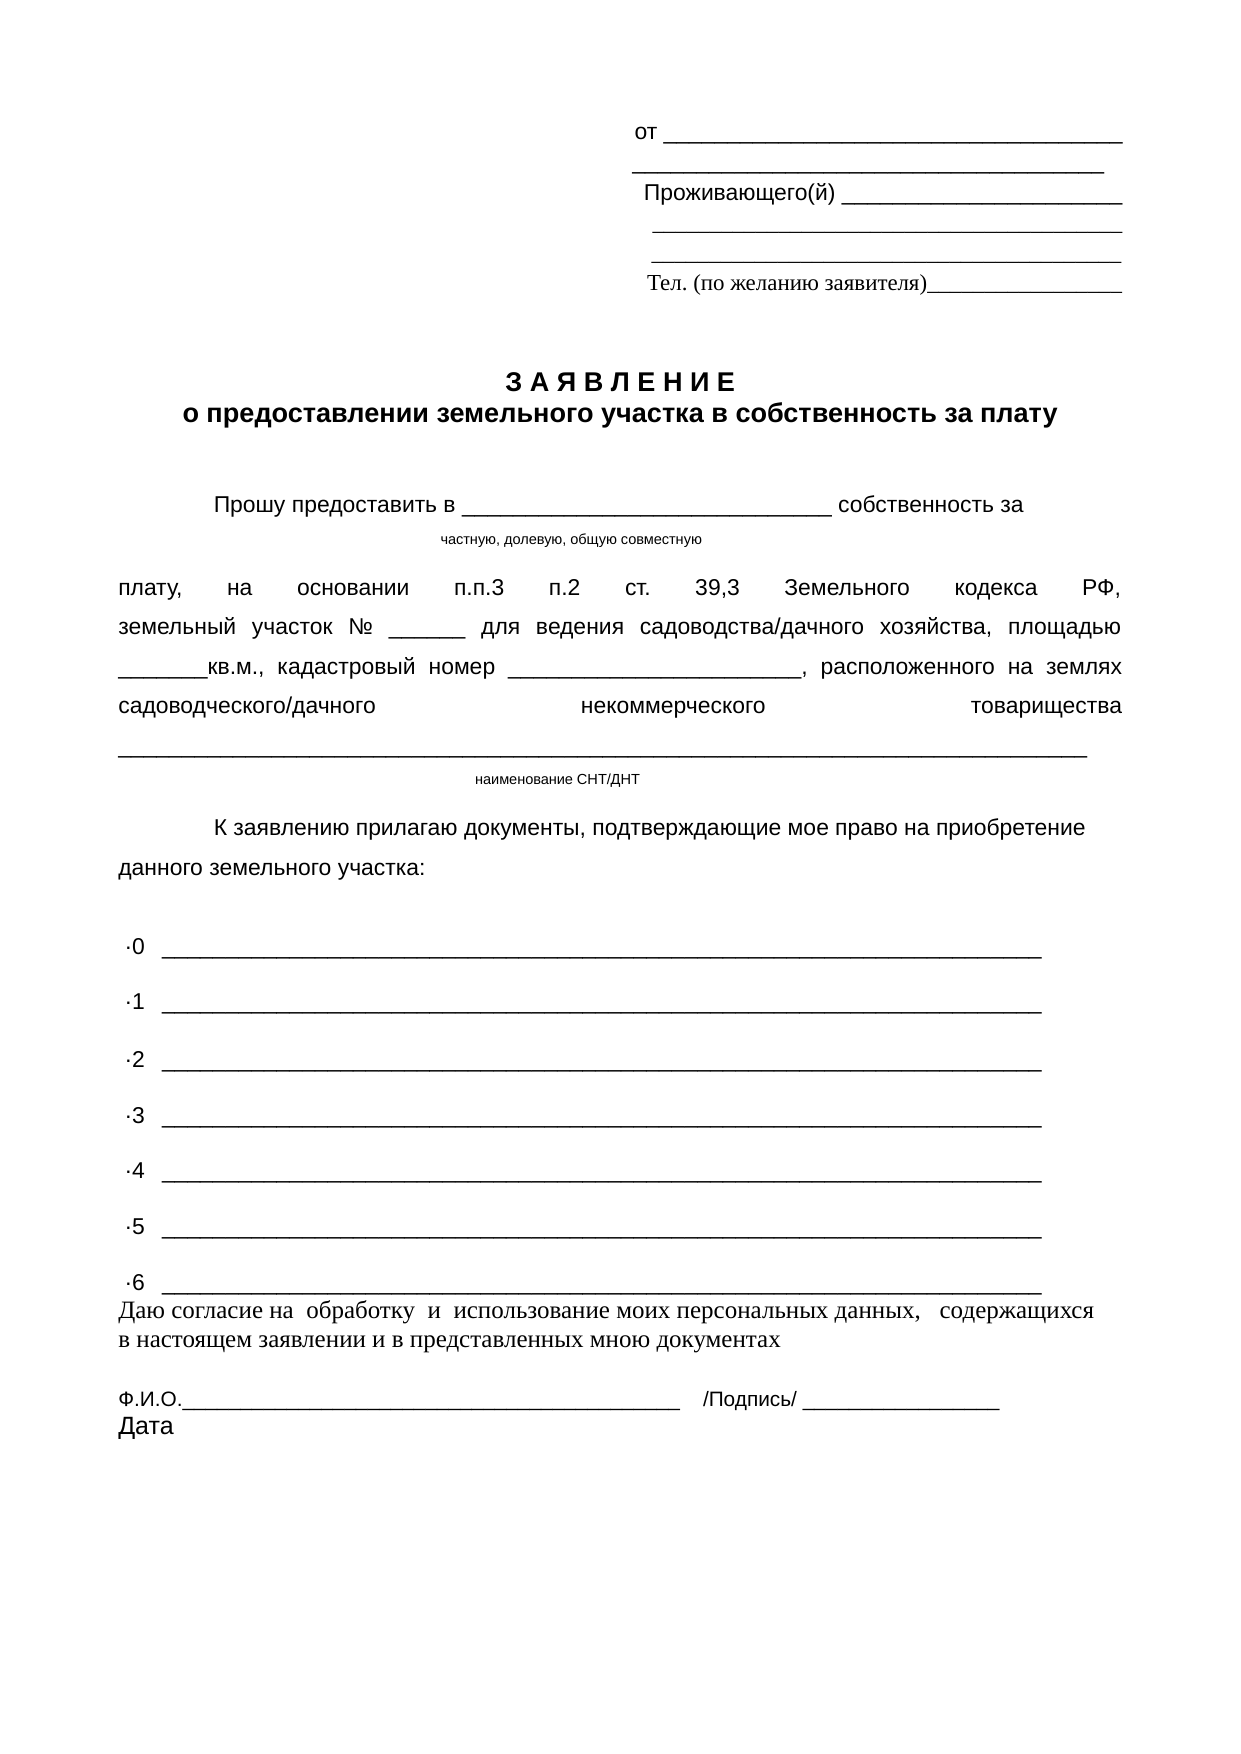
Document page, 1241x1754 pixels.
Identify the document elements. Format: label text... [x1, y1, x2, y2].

text Даю согласие на обработку и использование моих персональных данных, содержащихся в настоящем заявлении и в представленных мною документах [118, 1295, 1122, 1352]
text Дата [118, 1411, 1122, 1439]
list _____________________________________________________________________ [124, 1266, 1122, 1295]
list _____________________________________________________________________ [124, 1210, 1122, 1239]
list _____________________________________________________________________ [124, 933, 1122, 959]
text от ____________________________________ [118, 118, 1122, 144]
text Проживающего(й) ______________________ [118, 178, 1122, 205]
text Прошу предоставить в _____________________________ собственность за [118, 491, 1122, 517]
list _____________________________________________________________________ [124, 1099, 1122, 1128]
list _____________________________________________________________________ [124, 985, 1122, 1014]
text Тел. (по желанию заявителя)_________________ [118, 269, 1122, 296]
text наименование СНТ/ДНТ [118, 771, 1122, 800]
text плату, на основании п.п.3 п.2 ст. 39,3 Земельного кодекса РФ, земельный участок № ______ для ведения садоводства/дачного хозяйства, площадью _______кв.м., кадастровый номер _______________________, расположенного на землях садоводческого/дачного некоммерческого товарищества ____________________________________________________________________________ [118, 574, 1122, 758]
text К заявлению прилагаю документы, подтверждающие мое право на приобретение данного земельного участка: [118, 814, 1122, 880]
list _____________________________________________________________________ [124, 1044, 1122, 1073]
text частную, долевую, общую совместную [118, 531, 1122, 559]
text _____________________________________ [118, 148, 1122, 175]
text _________________________________________ [118, 209, 1122, 235]
text _________________________________________ [118, 239, 1122, 265]
list _____________________________________________________________________ [124, 1155, 1122, 1184]
text З А Я В Л Е Н И Е [118, 366, 1122, 397]
text о предоставлении земельного участка в собственность за плату [118, 397, 1122, 428]
text Ф.И.О.___________________________________________ /Подпись/ _________________ [118, 1382, 1122, 1411]
